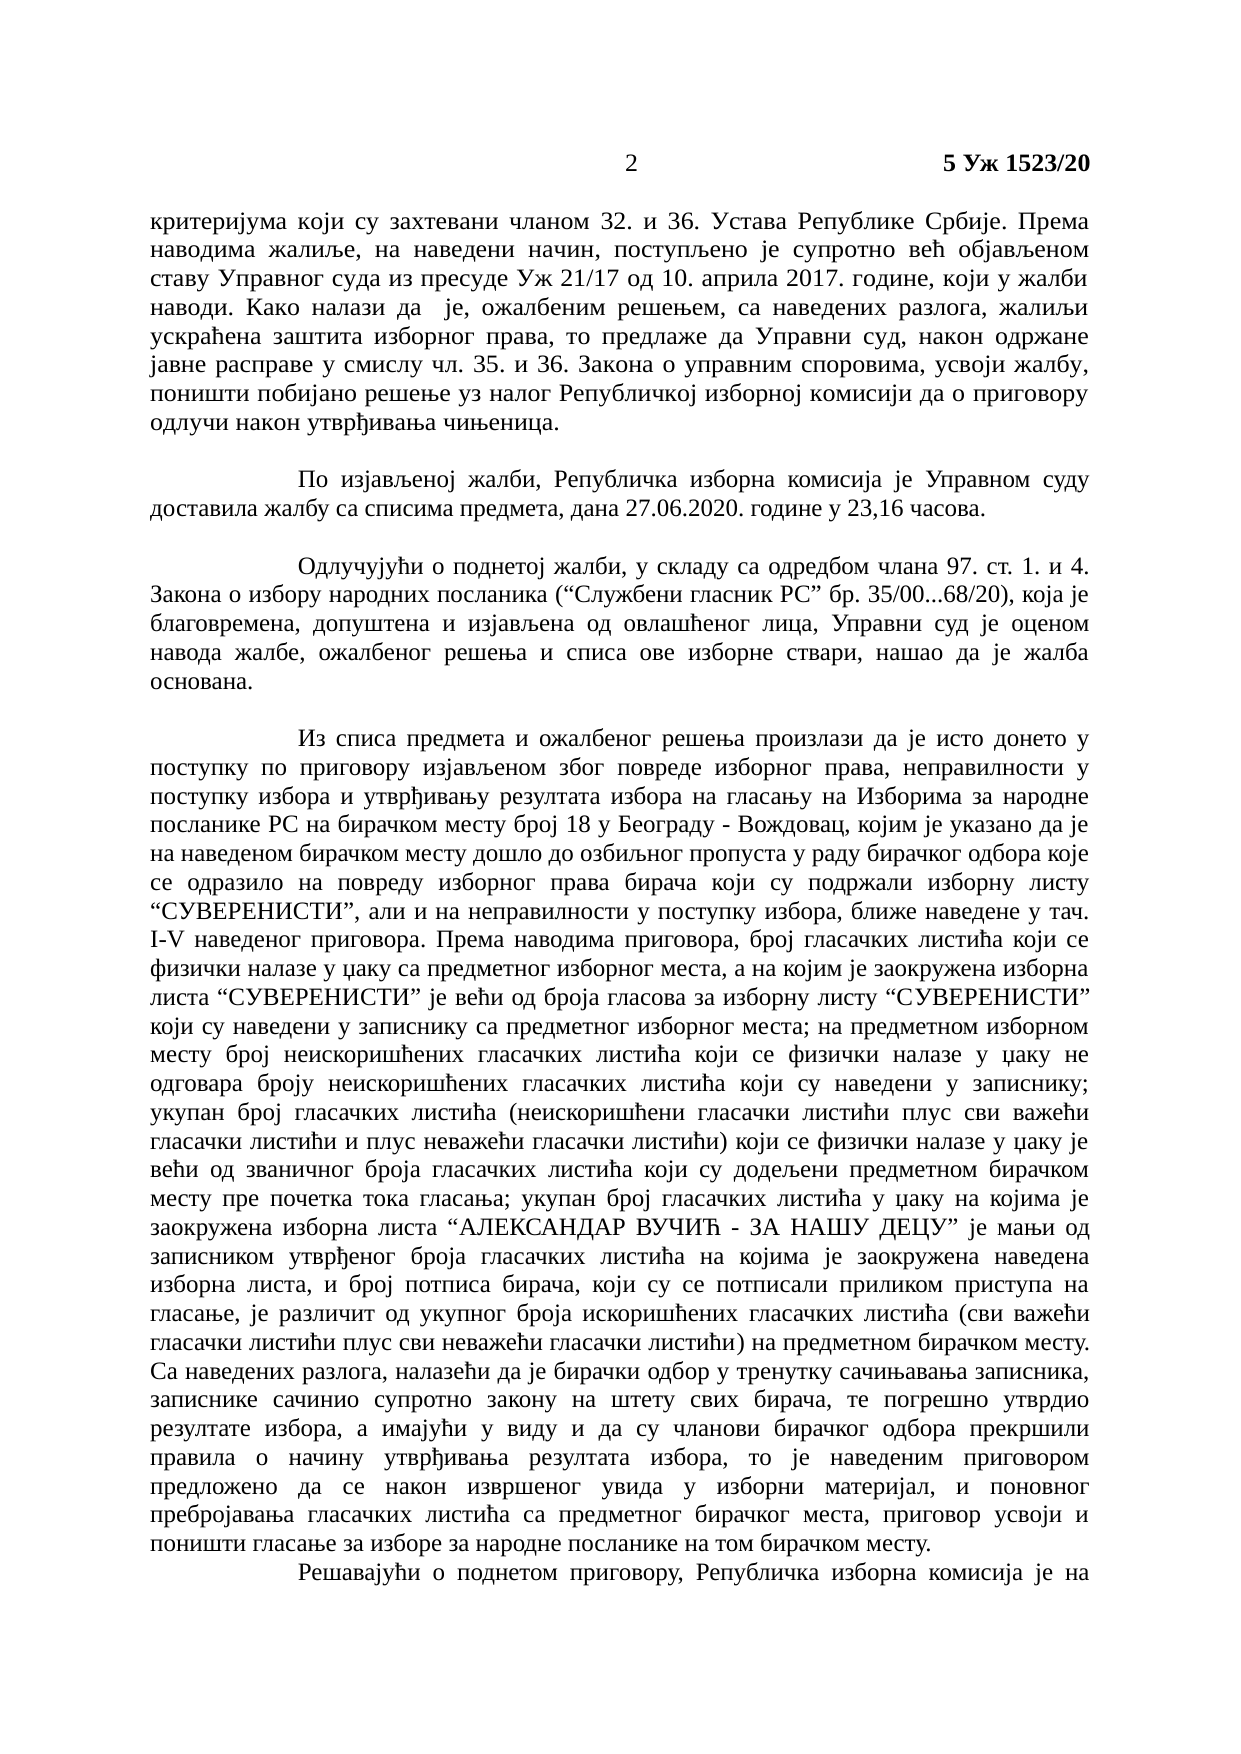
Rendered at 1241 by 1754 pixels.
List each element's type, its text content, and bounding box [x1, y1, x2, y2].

text Одлучујући о поднетој жалби, у складу са одредбом члана 97. ст. 1. и 4. Закона о избору народних посланика (“Службени гласник РС” бр. 35/00...68/20), која је благовремена, допуштена и изјављена од овлашћеног лица, Управни суд је оценом навода жалбе, ожалбеног решења и списа ове изборне ствари, нашао да је жалба основана. [150, 551, 1090, 694]
text По изјављеној жалби, Републичка изборна комисија је Управном суду доставила жалбу са списима предмета, дана 27.06.2020. године у 23,16 часова. [150, 464, 1090, 522]
text Решавајући о поднетом приговору, Републичка изборна комисија је на [150, 1557, 1090, 1586]
text критеријума који су захтевани чланом 32. и 36. Устава Републике Србије. Према наводима жалиље, на наведени начин, поступљено је супротно већ објављеном ставу Управног суда из пресуде Уж 21/17 од 10. априла 2017. године, који у жалби наводи. Како налази да је, ожалбеним решењем, са наведених разлога, жалиљи ускраћена заштита изборног права, то предлаже да Управни суд, након одржане јавне расправе у смислу чл. 35. и 36. Закона о управним споровима, усвоји жалбу, поништи побијано решење уз налог Републичкој изборној комисији да о приговору одлучи након утврђивања чињеница. [150, 206, 1090, 436]
text Из списа предмета и ожалбеног решења произлази да је исто донето у поступку по приговору изјављеном због повреде изборног права, неправилности у поступку избора и утврђивању резултата избора на гласању на Изборима за народне посланике РС на бирачком месту број 18 у Београду - Вождовац, којим је указано да је на наведеном бирачком месту дошло до озбиљног пропуста у раду бирачког одбора које се одразило на повреду изборног права бирача који су подржали изборну листу “СУВЕРЕНИСТИ”, али и на неправилности у поступку избора, ближе наведене у тач. I-V наведеног приговора. Према наводима приговора, број гласачких листића који се физички налазе у џаку са предметног изборног места, а на којим је заокружена изборна листа “СУВЕРЕНИСТИ” је већи од броја гласова за изборну листу “СУВЕРЕНИСТИ” који су наведени у записнику са предметног изборног места; на предметном изборном месту број неискоришћених гласачких листића који се физички налазе у џаку не одговара броју неискоришћених гласачких листића који су наведени у записнику; укупан број гласачких листића (неискоришћени гласачки листићи плус сви важећи гласачки листићи и плус неважећи гласачки листићи) који се физички налазе у џаку је већи од званичног броја гласачких листића који су додељени предметном бирачком месту пре почетка тока гласања; укупан број гласачких листића у џаку на којима је заокружена изборна листа “АЛЕКСАНДАР ВУЧИЋ - ЗА НАШУ ДЕЦУ” је мањи од записником утврђеног броја гласачких листића на којима је заокружена наведена изборна листа, и број потписа бирача, који су се потписали приликом приступа на гласање, је различит од укупног броја искоришћених гласачких листића (сви важећи гласачки листићи плус сви неважећи гласачки листићи) на предметном бирачком месту. Са наведених разлога, налазећи да је бирачки одбор у тренутку сачињавања записника, записнике сачинио супротно закону на штету свих бирача, те погрешно утврдио резултате избора, а имајући у виду и да су чланови бирачког одбора прекршили правила о начину утврђивања резултата избора, то је наведеним приговором предложено да се након извршеног увида у изборни материјал, и поновног пребројавања гласачких листића са предметног бирачког места, приговор усвоји и поништи гласање за изборе за народне посланике на том бирачком месту. [150, 723, 1090, 1557]
